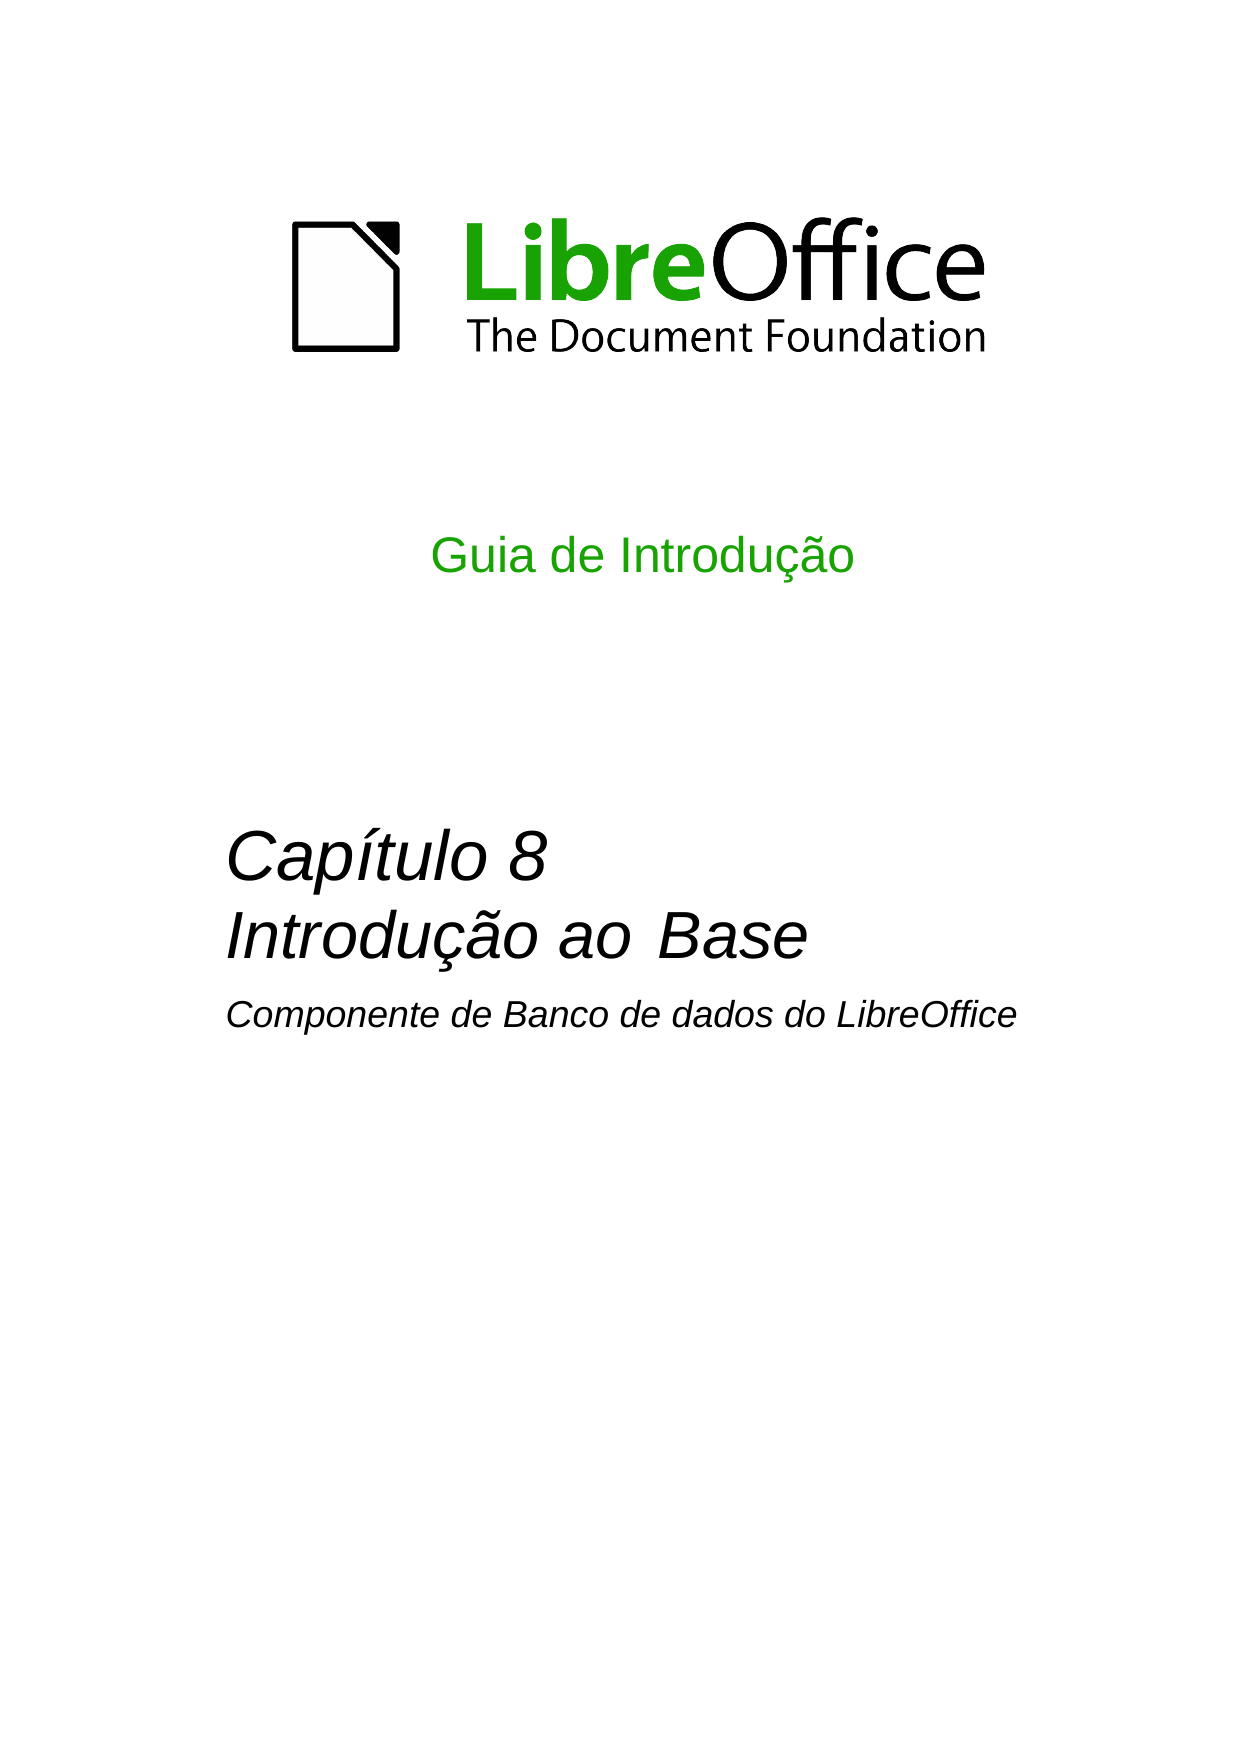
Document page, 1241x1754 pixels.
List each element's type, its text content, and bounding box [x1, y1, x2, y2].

picture [250, 186, 1035, 387]
text Guia de Introdução [188, 526, 1098, 583]
subtitle Componente de Banco de dados do LibreOffice [225, 992, 1098, 1035]
subtitle Capítulo 8 Introdução ao Base [188, 814, 1098, 972]
